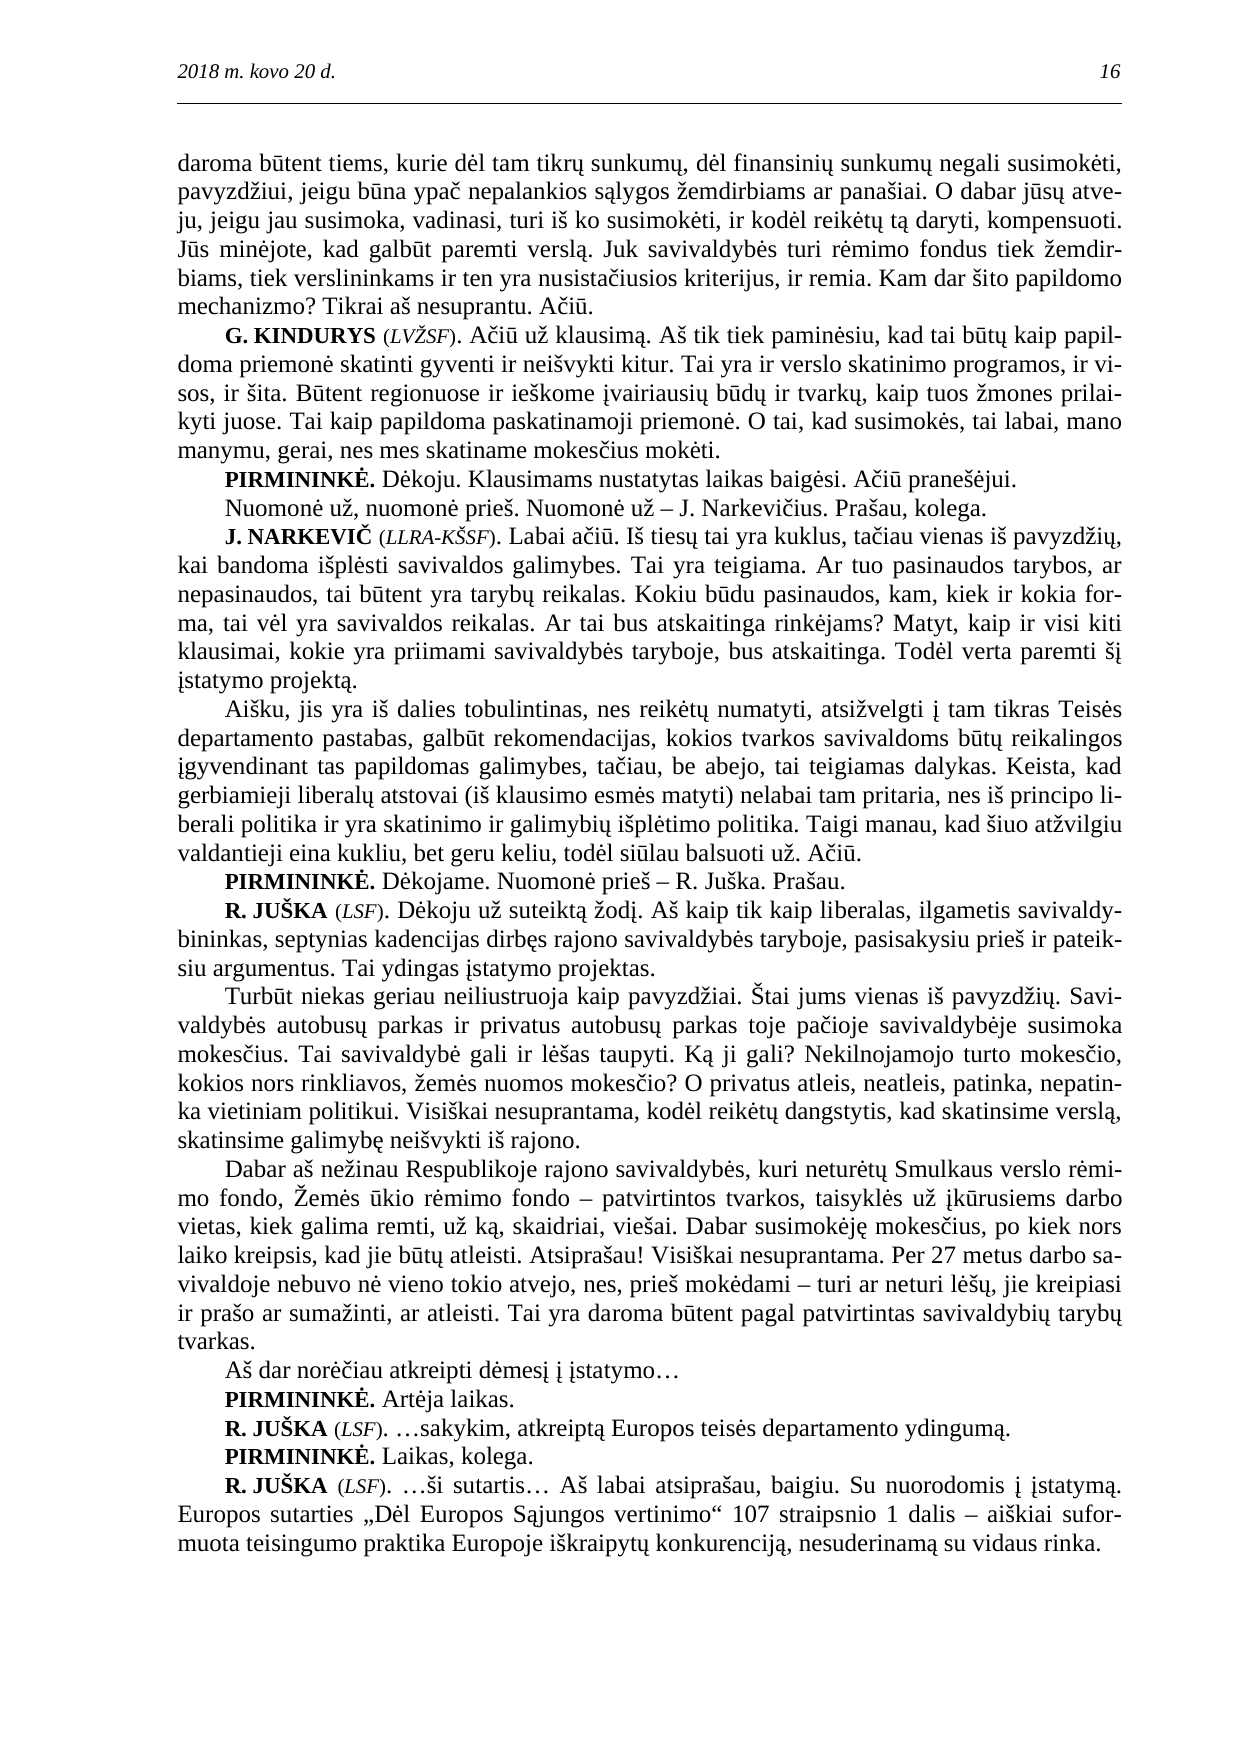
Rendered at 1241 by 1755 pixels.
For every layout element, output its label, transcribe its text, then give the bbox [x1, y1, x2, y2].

text R. JUŠKA (LSF). …sa­ky­kim, at­kreip­tą Eu­ro­pos tei­sės de­par­ta­men­to ydin­gu­mą. [177, 1413, 1122, 1441]
text Da­bar aš ne­ži­nau Res­pub­li­ko­je ra­jo­no sa­vi­val­dy­bės, ku­ri ne­tu­rė­tų Smul­kaus ver­slo rė­mi­mo fon­do, Že­mės ūkio rė­mi­mo fon­do – pa­tvir­tin­tos tvar­kos, tai­syk­lės už įkū­ru­siems dar­bo vie­tas, kiek ga­li­ma rem­ti, už ką, skaid­riai, vie­šai. Da­bar su­si­mo­kė­ję mo­kes­čius, po kiek nors lai­ko kreip­sis, kad jie bū­tų at­leis­ti. At­si­pra­šau! Vi­siš­kai ne­su­pran­ta­ma. Per 27 me­tus dar­bo sa­vi­val­do­je ne­bu­vo nė vie­no to­kio at­ve­jo, nes, prieš mo­kė­da­mi – tu­ri ar ne­tu­ri lė­šų, jie krei­pia­si ir pra­šo ar su­ma­žin­ti, ar at­leis­ti. Tai yra da­ro­ma bū­tent pa­gal pa­tvir­tin­tas sa­vi­val­dy­bių ta­ry­bų tvar­kas. [177, 1154, 1122, 1355]
text Tur­būt nie­kas ge­riau nei­liust­ruo­ja kaip pa­vyz­džiai. Štai jums vie­nas iš pa­vyz­džių. Sa­vi­val­dy­bės au­to­bu­sų par­kas ir pri­va­tus au­to­bu­sų par­kas to­je pa­čio­je sa­vi­val­dy­bė­je su­si­mo­ka mo­kes­čius. Tai sa­vi­val­dy­bė ga­li ir lė­šas tau­py­ti. Ką ji ga­li? Ne­kil­no­ja­mo­jo tur­to mo­kes­čio, ko­kios nors rin­klia­vos, že­mės nuo­mos mo­kes­čio? O pri­va­tus at­leis, ne­at­leis, pa­tin­ka, ne­pa­tin­ka vie­ti­niam po­li­ti­kui. Vi­siš­kai ne­su­pran­ta­ma, ko­dėl rei­kė­tų dangs­ty­tis, kad ska­tin­si­me ver­slą, ska­tin­si­me ga­li­my­bę ne­iš­vyk­ti iš ra­jo­no. [177, 981, 1122, 1154]
text da­ro­ma bū­tent tiems, ku­rie dėl tam tik­rų sun­ku­mų, dėl fi­nan­si­nių sun­ku­mų ne­ga­li su­si­mo­kė­ti, pa­vyz­džiui, jei­gu bū­na ypač ne­pa­lan­kios są­ly­gos žem­dir­biams ar pa­na­šiai. O da­bar jū­sų at­ve­ju, jei­gu jau su­si­mo­ka, va­di­na­si, tu­ri iš ko su­si­mo­kė­ti, ir ko­dėl rei­kė­tų tą da­ry­ti, kom­pen­suo­ti. Jūs mi­nė­jo­te, kad gal­būt pa­rem­ti ver­slą. Juk sa­vi­val­dy­bės tu­ri rė­mi­mo fon­dus tiek žem­dir­biams, tiek ver­sli­nin­kams ir ten yra nu­si­sta­čiu­sios kri­te­ri­jus, ir re­mia. Kam dar ši­to pa­pil­do­mo me­cha­niz­mo? Tik­rai aš ne­su­pran­tu. Ačiū. [177, 148, 1122, 320]
text R. JUŠKA (LSF). …ši su­tar­tis… Aš la­bai at­si­pra­šau, bai­giu. Su nuo­ro­do­mis į įsta­ty­mą. Eu­ro­pos su­tar­ties „Dėl Eu­ro­pos Są­jun­gos ver­ti­ni­mo“ 107 straips­nio 1 da­lis – aiš­kiai su­for­muo­ta tei­sin­gu­mo prak­ti­ka Eu­ro­po­je iš­krai­py­tų kon­ku­ren­ci­ją, ne­su­de­ri­na­mą su vi­daus rin­ka. [177, 1470, 1122, 1556]
text R. JUŠKA (LSF). Dė­ko­ju už su­teik­tą žo­dį. Aš kaip tik kaip li­be­ra­las, il­ga­me­tis sa­vi­val­dy­bi­nin­kas, sep­ty­nias ka­den­ci­jas dir­bęs ra­jo­no sa­vi­val­dy­bės ta­ry­bo­je, pa­si­sa­ky­siu prieš ir pa­teik­siu ar­gu­men­tus. Tai ydin­gas įsta­ty­mo pro­jek­tas. [177, 895, 1122, 981]
text J. NARKEVIČ (LLRA-KŠSF). La­bai ačiū. Iš tie­sų tai yra kuk­lus, ta­čiau vie­nas iš pa­vyz­džių, kai ban­do­ma iš­plės­ti sa­vi­val­dos ga­li­my­bes. Tai yra tei­gia­ma. Ar tuo pa­si­nau­dos ta­ry­bos, ar ne­pa­si­nau­dos, tai bū­tent yra ta­ry­bų rei­ka­las. Ko­kiu bū­du pa­si­nau­dos, kam, kiek ir ko­kia for­ma, tai vėl yra sa­vi­val­dos rei­ka­las. Ar tai bus at­skai­tin­ga rin­kė­jams? Ma­tyt, kaip ir vi­si ki­ti klau­si­mai, ko­kie yra pri­ima­mi sa­vi­val­dy­bės ta­ry­bo­je, bus at­skai­tin­ga. To­dėl ver­ta pa­rem­ti šį įsta­ty­mo pro­jek­tą. [177, 521, 1122, 694]
text Nuo­mo­nė už, nuo­mo­nė prieš. Nuo­mo­nė už – J. Nar­ke­vi­čius. Pra­šau, ko­le­ga. [177, 493, 1122, 521]
text PIRMININKĖ. Dė­ko­ja­me. Nuo­mo­nė prieš – R. Juš­ka. Pra­šau. [177, 866, 1122, 895]
text PIRMININKĖ. Dė­ko­ju. Klau­si­mams nu­sta­ty­tas lai­kas bai­gė­si. Ačiū pra­ne­šė­jui. [177, 464, 1122, 493]
text Aiš­ku, jis yra iš da­lies to­bu­lin­ti­nas, nes rei­kė­tų nu­ma­ty­ti, at­si­žvelg­ti į tam tik­ras Tei­sės de­par­ta­men­to pa­sta­bas, gal­būt re­ko­men­da­ci­jas, ko­kios tvar­kos sa­vi­val­doms bū­tų rei­ka­lin­gos įgy­ven­di­nant tas pa­pil­do­mas ga­li­my­bes, ta­čiau, be abe­jo, tai tei­gia­mas da­ly­kas. Keis­ta, kad ger­bia­mie­ji li­be­ra­lų at­sto­vai (iš klau­si­mo es­mės ma­ty­ti) ne­la­bai tam pri­ta­ria, nes iš prin­ci­po li­be­ra­li po­li­ti­ka ir yra ska­ti­ni­mo ir ga­li­my­bių iš­plė­ti­mo po­li­ti­ka. Tai­gi ma­nau, kad šiuo at­žvil­giu val­dan­tie­ji ei­na kuk­liu, bet ge­ru ke­liu, to­dėl siū­lau bal­suo­ti už. Ačiū. [177, 694, 1122, 866]
text G. KINDURYS (LVŽSF). Ačiū už klau­si­mą. Aš tik tiek pa­mi­nė­siu, kad tai bū­tų kaip pa­pil­do­ma prie­mo­nė ska­tin­ti gy­ven­ti ir ne­iš­vyk­ti ki­tur. Tai yra ir ver­slo ska­ti­ni­mo pro­gra­mos, ir vi­sos, ir ši­ta. Bū­tent re­gio­nuo­se ir ieš­ko­me įvai­riau­sių bū­dų ir tvar­kų, kaip tuos žmo­nes pri­lai­kyti juo­se. Tai kaip pa­pil­do­ma pa­ska­ti­na­mo­ji prie­mo­nė. O tai, kad su­si­mo­kės, tai la­bai, ma­no ma­ny­mu, ge­rai, nes mes ska­ti­na­me mo­kes­čius mo­kė­ti. [177, 320, 1122, 464]
text PIRMININKĖ. Lai­kas, ko­le­ga. [177, 1441, 1122, 1470]
text PIRMININKĖ. Ar­tė­ja lai­kas. [177, 1384, 1122, 1413]
text Aš dar no­rė­čiau at­kreip­ti dė­me­sį į įsta­ty­mo… [177, 1355, 1122, 1384]
